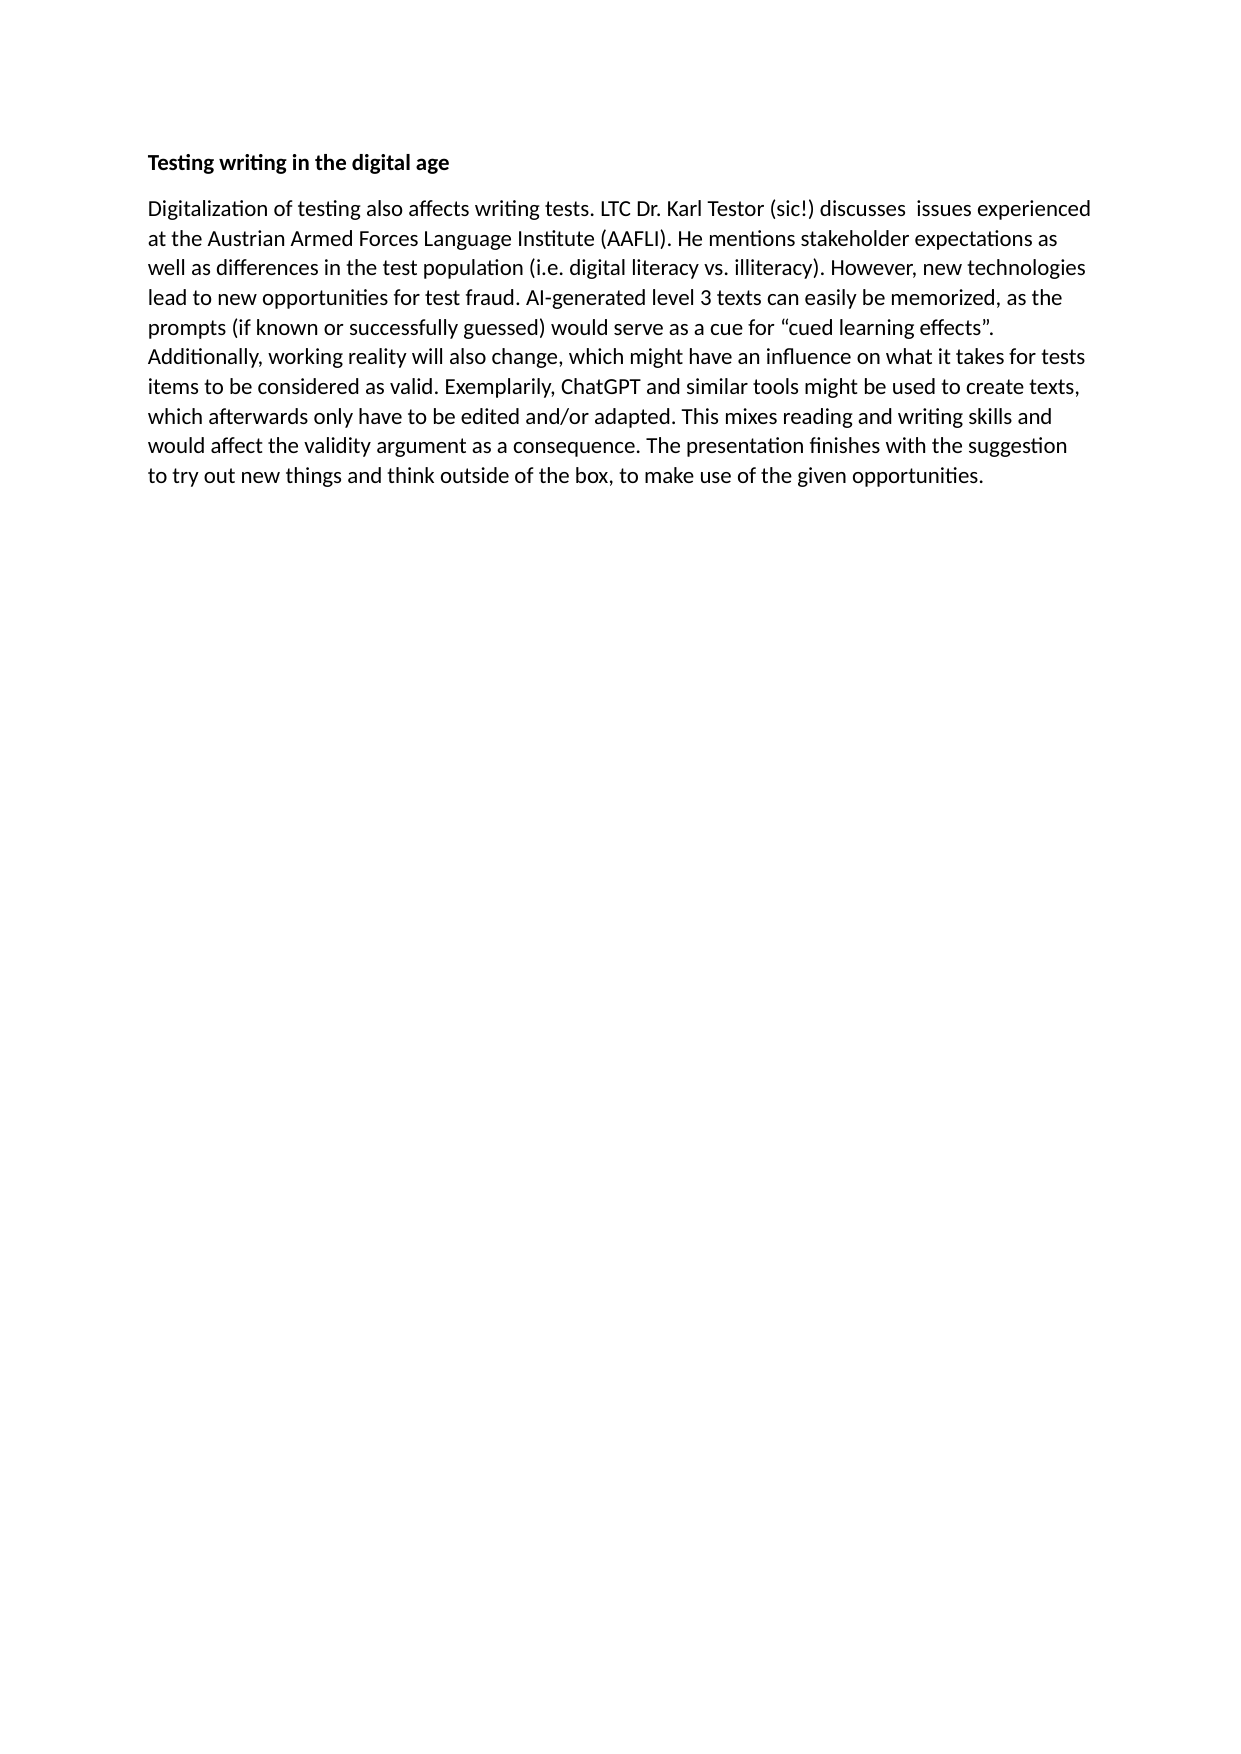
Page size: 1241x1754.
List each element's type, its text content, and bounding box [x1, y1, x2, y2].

text Testing writing in the digital age [148, 148, 1093, 176]
text Digitalization of testing also affects writing tests. LTC Dr. Karl Testor (sic!) discusses issues experienced at the Austrian Armed Forces Language Institute (AAFLI). He mentions stakeholder expectations as well as differences in the test population (i.e. digital literacy vs. illiteracy). However, new technologies lead to new opportunities for test fraud. AI-generated level 3 texts can easily be memorized, as the prompts (if known or successfully guessed) would serve as a cue for “cued learning effects”. Additionally, working reality will also change, which might have an influence on what it takes for tests items to be considered as valid. Exemplarily, ChatGPT and similar tools might be used to create texts, which afterwards only have to be edited and/or adapted. This mixes reading and writing skills and would affect the validity argument as a consequence. The presentation finishes with the suggestion to try out new things and think outside of the box, to make use of the given opportunities. [148, 194, 1093, 489]
